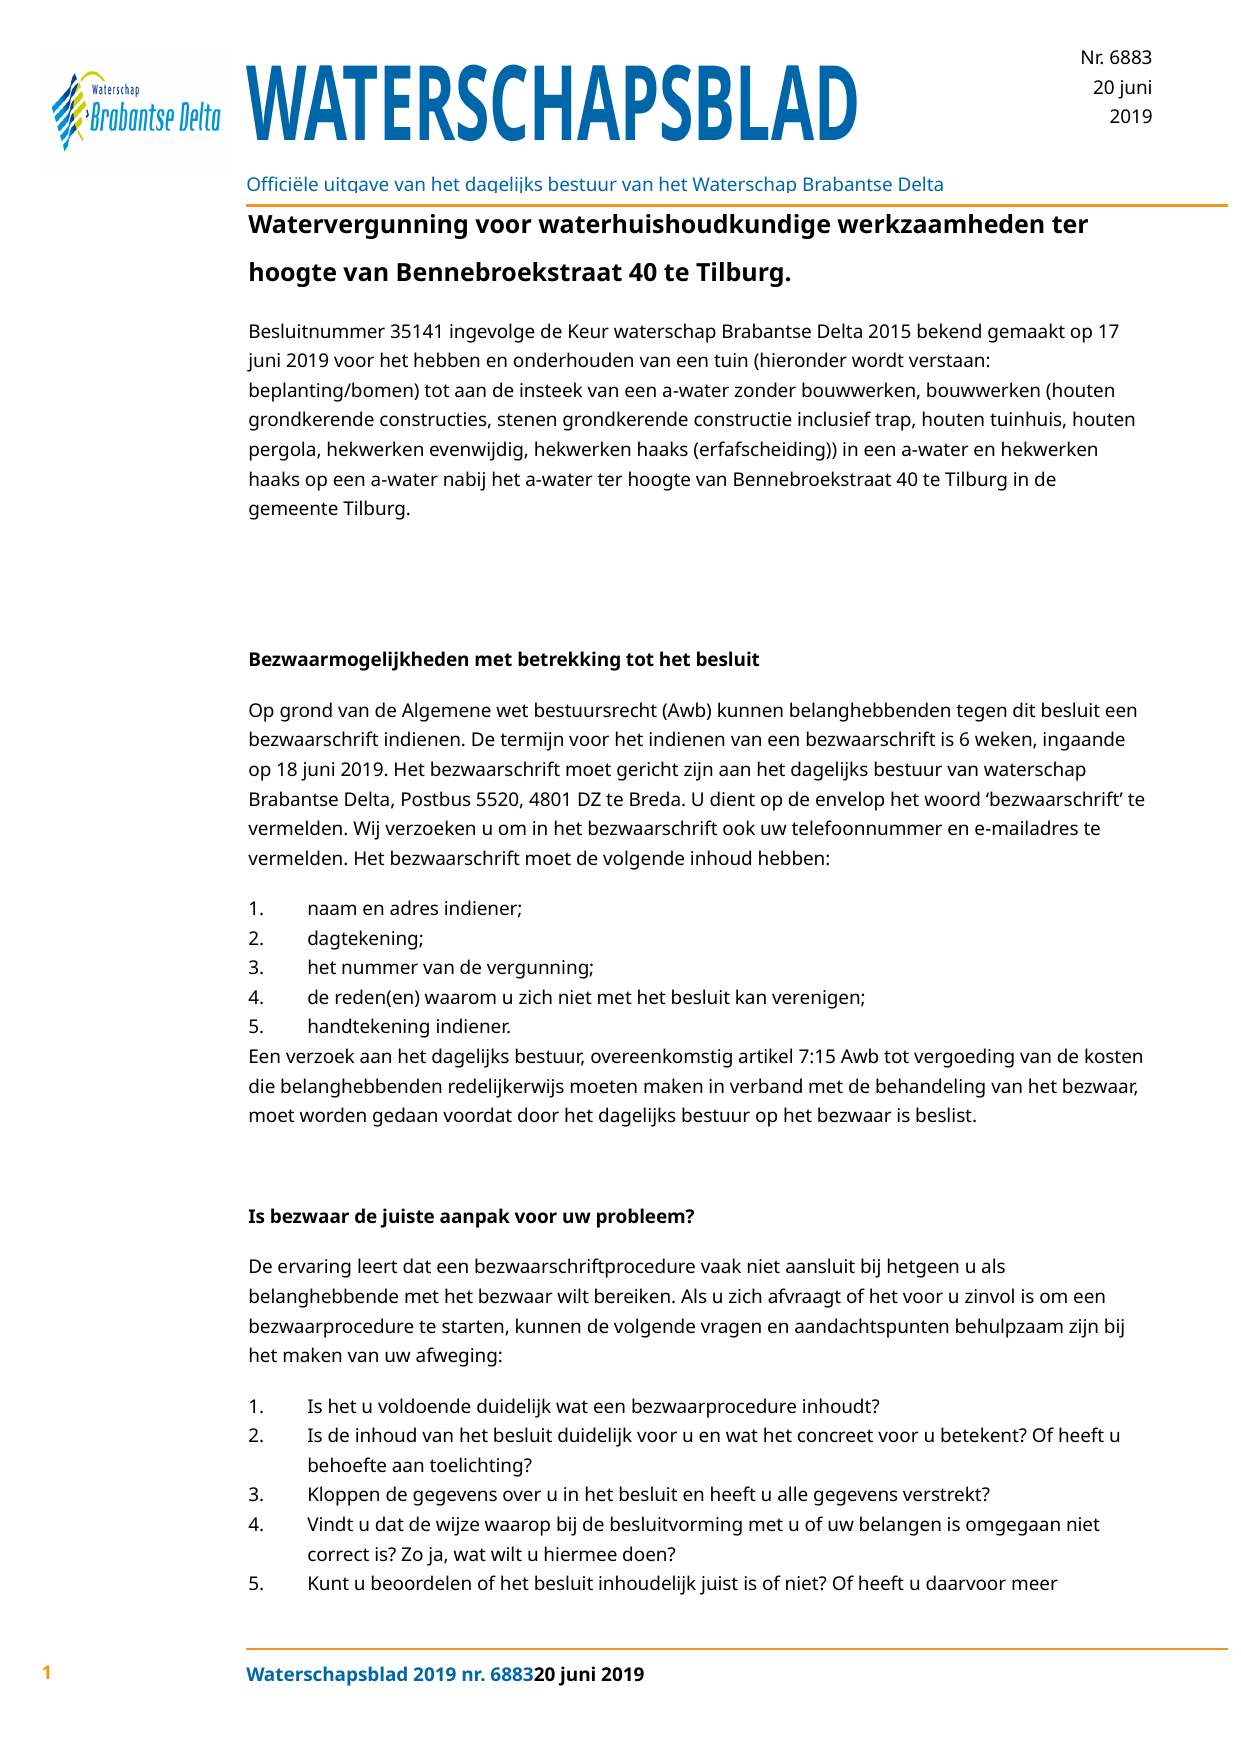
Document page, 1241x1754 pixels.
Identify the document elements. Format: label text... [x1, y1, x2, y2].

text Bezwaarmogelijkheden met betrekking tot het besluit [248, 647, 1152, 672]
list dagtekening; [248, 925, 1152, 951]
list handtekening indiener. [248, 1014, 1152, 1039]
text Besluitnummer 35141 ingevolge de Keur waterschap Brabantse Delta 2015 bekend gemaakt op 17 juni 2019 voor het hebben en onderhouden van een tuin (hieronder wordt verstaan: beplanting/bomen) tot aan de insteek van een a-water zonder bouwwerken, bouwwerken (houten grondkerende constructies, stenen grondkerende constructie inclusief trap, houten tuinhuis, houten pergola, hekwerken evenwijdig, hekwerken haaks (erfafscheiding)) in een a-water en hekwerken haaks op een a-water nabij het a-water ter hoogte van Bennebroekstraat 40 te Tilburg in de gemeente Tilburg. [248, 318, 1152, 521]
text Een verzoek aan het dagelijks bestuur, overeenkomstig artikel 7:15 Awb tot vergoeding van de kosten die belanghebbenden redelijkerwijs moeten maken in verband met de behandeling van het bezwaar, moet worden gedaan voordat door het dagelijks bestuur op het bezwaar is beslist. [248, 1043, 1152, 1128]
list de reden(en) waarom u zich niet met het besluit kan verenigen; [248, 984, 1152, 1010]
text Op grond van de Algemene wet bestuursrecht (Awb) kunnen belanghebbenden tegen dit besluit een bezwaarschrift indienen. De termijn voor het indienen van een bezwaarschrift is 6 weken, ingaande op 18 juni 2019. Het bezwaarschrift moet gericht zijn aan het dagelijks bestuur van waterschap Brabantse Delta, Postbus 5520, 4801 DZ te Breda. U dient op de envelop het woord ‘bezwaarschrift’ te vermelden. Wij verzoeken u om in het bezwaarschrift ook uw telefoonnummer en e‑mailadres te vermelden. Het bezwaarschrift moet de volgende inhoud hebben: [248, 697, 1152, 871]
list Is het u voldoende duidelijk wat een bezwaarprocedure inhoudt? [248, 1393, 1152, 1419]
list Kloppen de gegevens over u in het besluit en heeft u alle gegevens verstrekt? [248, 1482, 1152, 1507]
text Watervergunning voor waterhuishoudkundige werkzaamheden ter hoogte van Bennebroekstraat 40 te Tilburg. [248, 207, 1152, 288]
picture [41, 47, 231, 172]
list Kunt u beoordelen of het besluit inhoudelijk juist is of niet? Of heeft u daarvoor meer [248, 1570, 1152, 1596]
list Is de inhoud van het besluit duidelijk voor u en wat het concreet voor u betekent? Of heeft u behoefte aan toelichting? [248, 1422, 1152, 1478]
list Vindt u dat de wijze waarop bij de besluitvorming met u of uw belangen is omgegaan niet correct is? Zo ja, wat wilt u hiermee doen? [248, 1511, 1152, 1567]
list het nummer van de vergunning; [248, 954, 1152, 980]
list naam en adres indiener; [248, 895, 1152, 921]
text Is bezwaar de juiste aanpak voor uw probleem? [248, 1203, 1152, 1229]
text De ervaring leert dat een bezwaarschriftprocedure vaak niet aansluit bij hetgeen u als belanghebbende met het bezwaar wilt bereiken. Als u zich afvraagt of het voor u zinvol is om een bezwaarprocedure te starten, kunnen de volgende vragen en aandachtspunten behulpzaam zijn bij het maken van uw afweging: [248, 1254, 1152, 1368]
